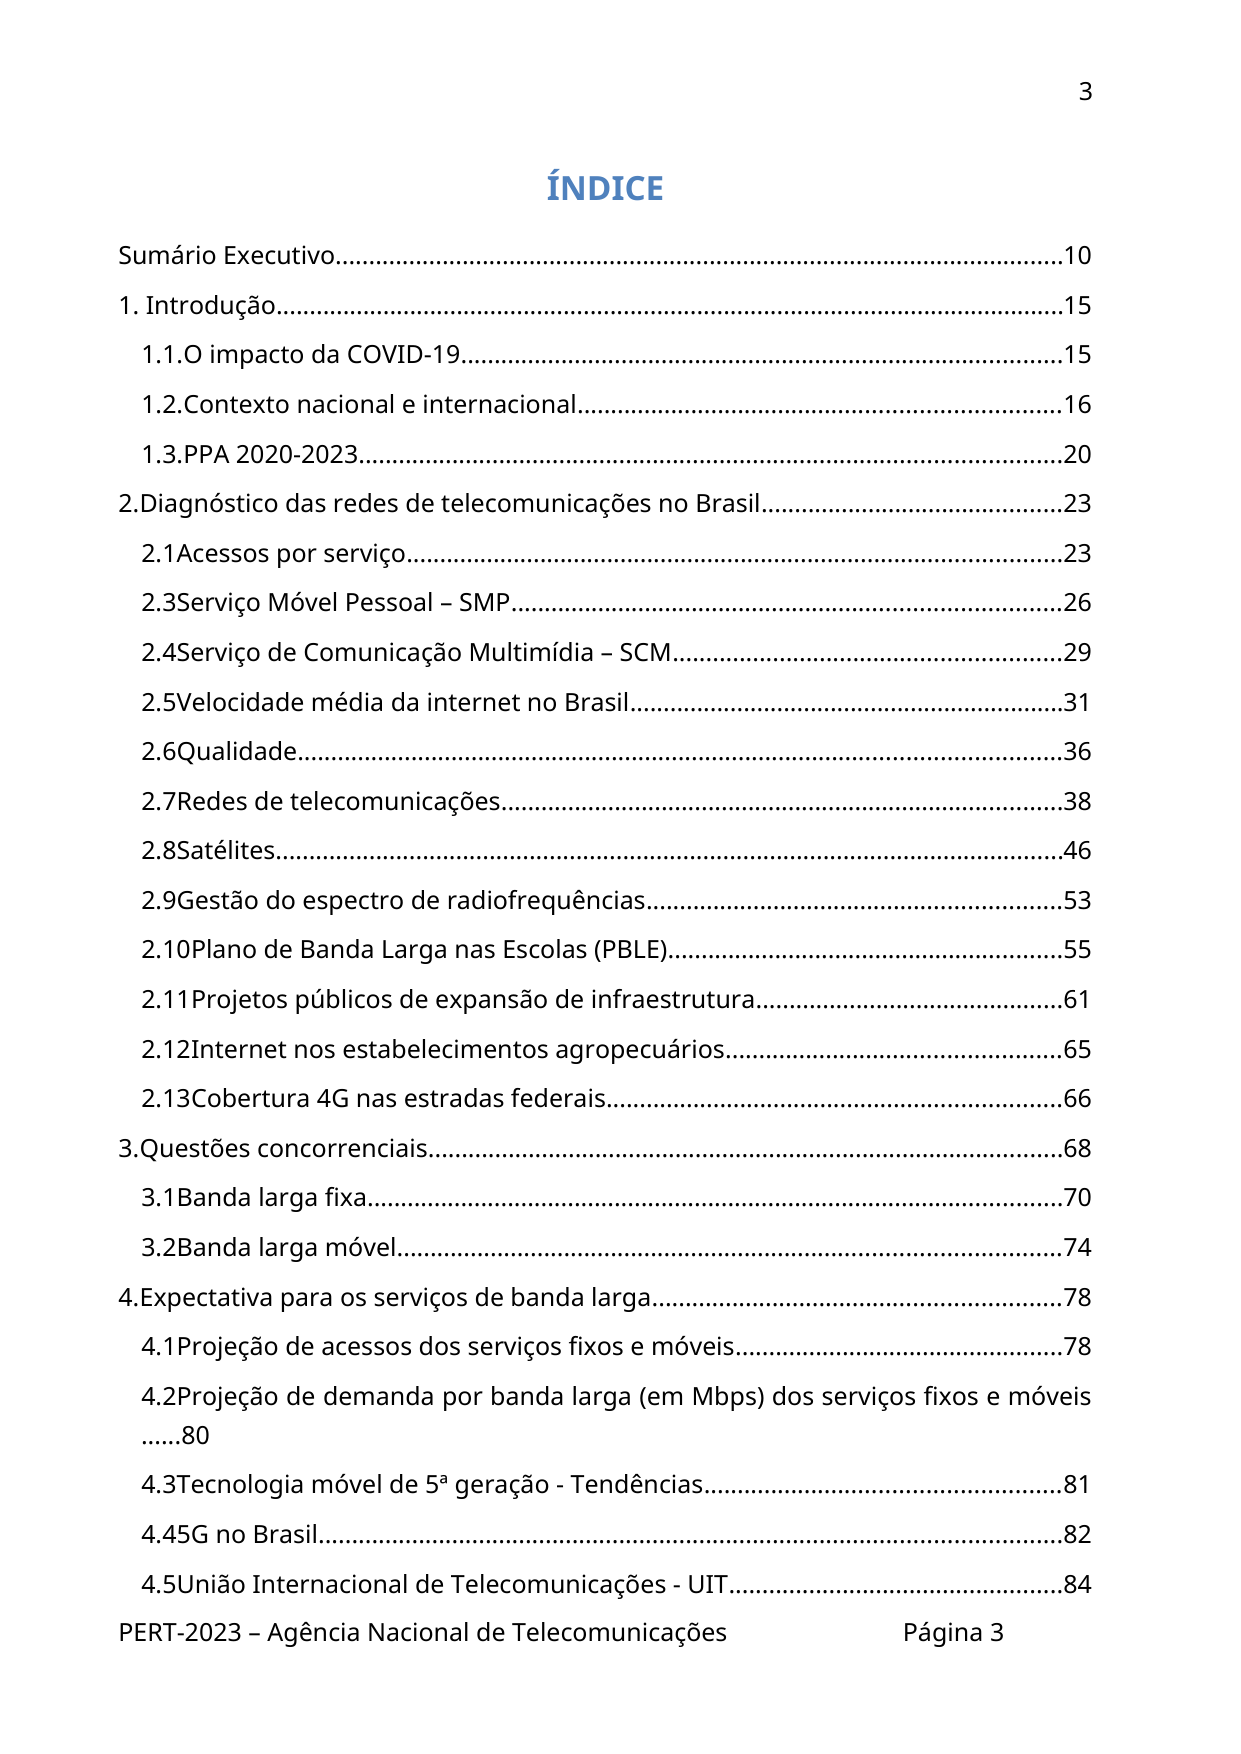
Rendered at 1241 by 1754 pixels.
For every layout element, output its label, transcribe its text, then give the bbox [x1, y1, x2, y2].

text 2.9 Gestão do espectro de radiofrequências 53 [141, 883, 1093, 917]
text ÍNDICE [118, 165, 1093, 210]
text 2.12 Internet nos estabelecimentos agropecuários 65 [141, 1031, 1093, 1065]
text 2.3 Serviço Móvel Pessoal – SMP 26 [141, 585, 1093, 619]
text 2.10 Plano de Banda Larga nas Escolas (PBLE) 55 [141, 932, 1093, 966]
text 2.11 Projetos públicos de expansão de infraestrutura 61 [141, 982, 1093, 1016]
text 2.1 Acessos por serviço 23 [141, 536, 1093, 569]
text 2.7 Redes de telecomunicações 38 [141, 783, 1093, 817]
text 1.1. O impacto da COVID-19 15 [141, 337, 1093, 371]
text 3.2 Banda larga móvel 74 [141, 1230, 1093, 1264]
text 4.5 União Internacional de Telecomunicações - UIT 84 [141, 1566, 1093, 1600]
text 2.6 Qualidade 36 [141, 734, 1093, 768]
text 1.2. Contexto nacional e internacional 16 [141, 387, 1093, 421]
text 3. Questões concorrenciais 68 [118, 1131, 1093, 1164]
text 2.5 Velocidade média da internet no Brasil 31 [141, 684, 1093, 718]
text 2. Diagnóstico das redes de telecomunicações no Brasil 23 [118, 486, 1093, 520]
text Sumário Executivo 10 [118, 238, 1093, 272]
text 2.4 Serviço de Comunicação Multimídia – SCM 29 [141, 635, 1093, 669]
text 3.1 Banda larga fixa 70 [141, 1180, 1093, 1214]
text 4.2 Projeção de demanda por banda larga (em Mbps) dos serviços fixos e móveis 80 [141, 1378, 1093, 1452]
text 4.4 5G no Brasil 82 [141, 1517, 1093, 1551]
text 2.8 Satélites 46 [141, 833, 1093, 867]
text 2.13 Cobertura 4G nas estradas federais 66 [141, 1081, 1093, 1115]
text 4. Expectativa para os serviços de banda larga 78 [118, 1279, 1093, 1313]
text 4.3 Tecnologia móvel de 5ª geração - Tendências 81 [141, 1467, 1093, 1501]
text 1. Introdução 15 [118, 288, 1093, 322]
text 1.3. PPA 2020-2023 20 [141, 436, 1093, 470]
text 4.1 Projeção de acessos dos serviços fixos e móveis 78 [141, 1329, 1093, 1363]
